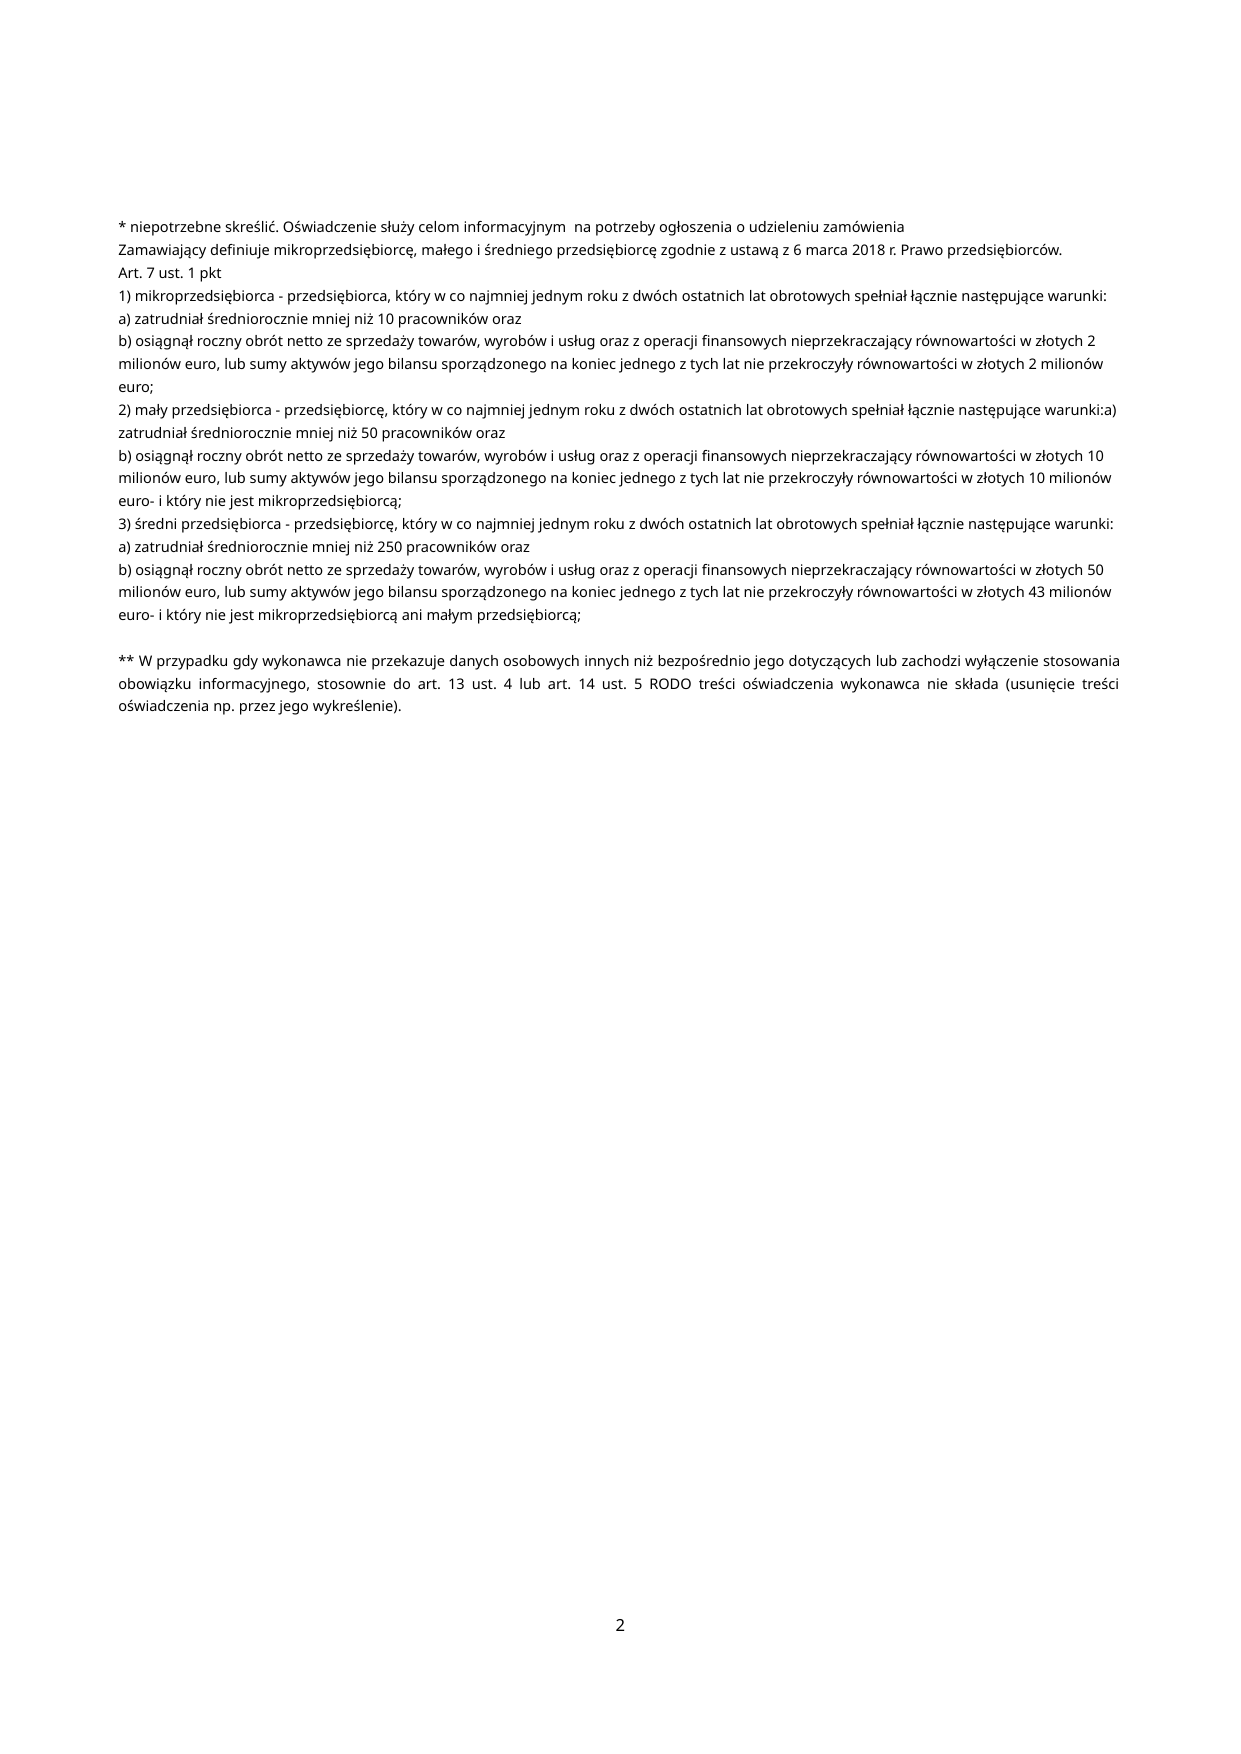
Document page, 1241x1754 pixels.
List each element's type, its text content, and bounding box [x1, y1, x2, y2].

text * niepotrzebne skreślić. Oświadczenie służy celom informacyjnym na potrzeby ogłoszenia o udzieleniu zamówienia [118, 217, 1122, 237]
text b) osiągnął roczny obrót netto ze sprzedaży towarów, wyrobów i usług oraz z operacji finansowych nieprzekraczający równowartości w złotych 50 milionów euro, lub sumy aktywów jego bilansu sporządzonego na koniec jednego z tych lat nie przekroczyły równowartości w złotych 43 milionów euro- i który nie jest mikroprzedsiębiorcą ani małym przedsiębiorcą; [118, 559, 1122, 625]
text ** W przypadku gdy wykonawca nie przekazuje danych osobowych innych niż bezpośrednio jego dotyczących lub zachodzi wyłączenie stosowania obowiązku informacyjnego, stosownie do art. 13 ust. 4 lub art. 14 ust. 5 RODO treści oświadczenia wykonawca nie składa (usunięcie treści oświadczenia np. przez jego wykreślenie). [118, 651, 1122, 716]
text b) osiągnął roczny obrót netto ze sprzedaży towarów, wyrobów i usług oraz z operacji finansowych nieprzekraczający równowartości w złotych 10 milionów euro, lub sumy aktywów jego bilansu sporządzonego na koniec jednego z tych lat nie przekroczyły równowartości w złotych 10 milionów euro- i który nie jest mikroprzedsiębiorcą; 3) średni przedsiębiorca - przedsiębiorcę, który w co najmniej jednym roku z dwóch ostatnich lat obrotowych spełniał łącznie następujące warunki: [118, 445, 1122, 534]
text a) zatrudniał średniorocznie mniej niż 250 pracowników oraz [118, 537, 1122, 556]
text Zamawiający definiuje mikroprzedsiębiorcę, małego i średniego przedsiębiorcę zgodnie z ustawą z 6 marca 2018 r. Prawo przedsiębiorców. Art. 7 ust. 1 pkt 1) mikroprzedsiębiorca - przedsiębiorca, który w co najmniej jednym roku z dwóch ostatnich lat obrotowych spełniał łącznie następujące warunki: a) zatrudniał średniorocznie mniej niż 10 pracowników oraz b) osiągnął roczny obrót netto ze sprzedaży towarów, wyrobów i usług oraz z operacji finansowych nieprzekraczający równowartości w złotych 2 milionów euro, lub sumy aktywów jego bilansu sporządzonego na koniec jednego z tych lat nie przekroczyły równowartości w złotych 2 milionów euro; 2) mały przedsiębiorca - przedsiębiorcę, który w co najmniej jednym roku z dwóch ostatnich lat obrotowych spełniał łącznie następujące warunki:a) zatrudniał średniorocznie mniej niż 50 pracowników oraz [118, 240, 1122, 442]
